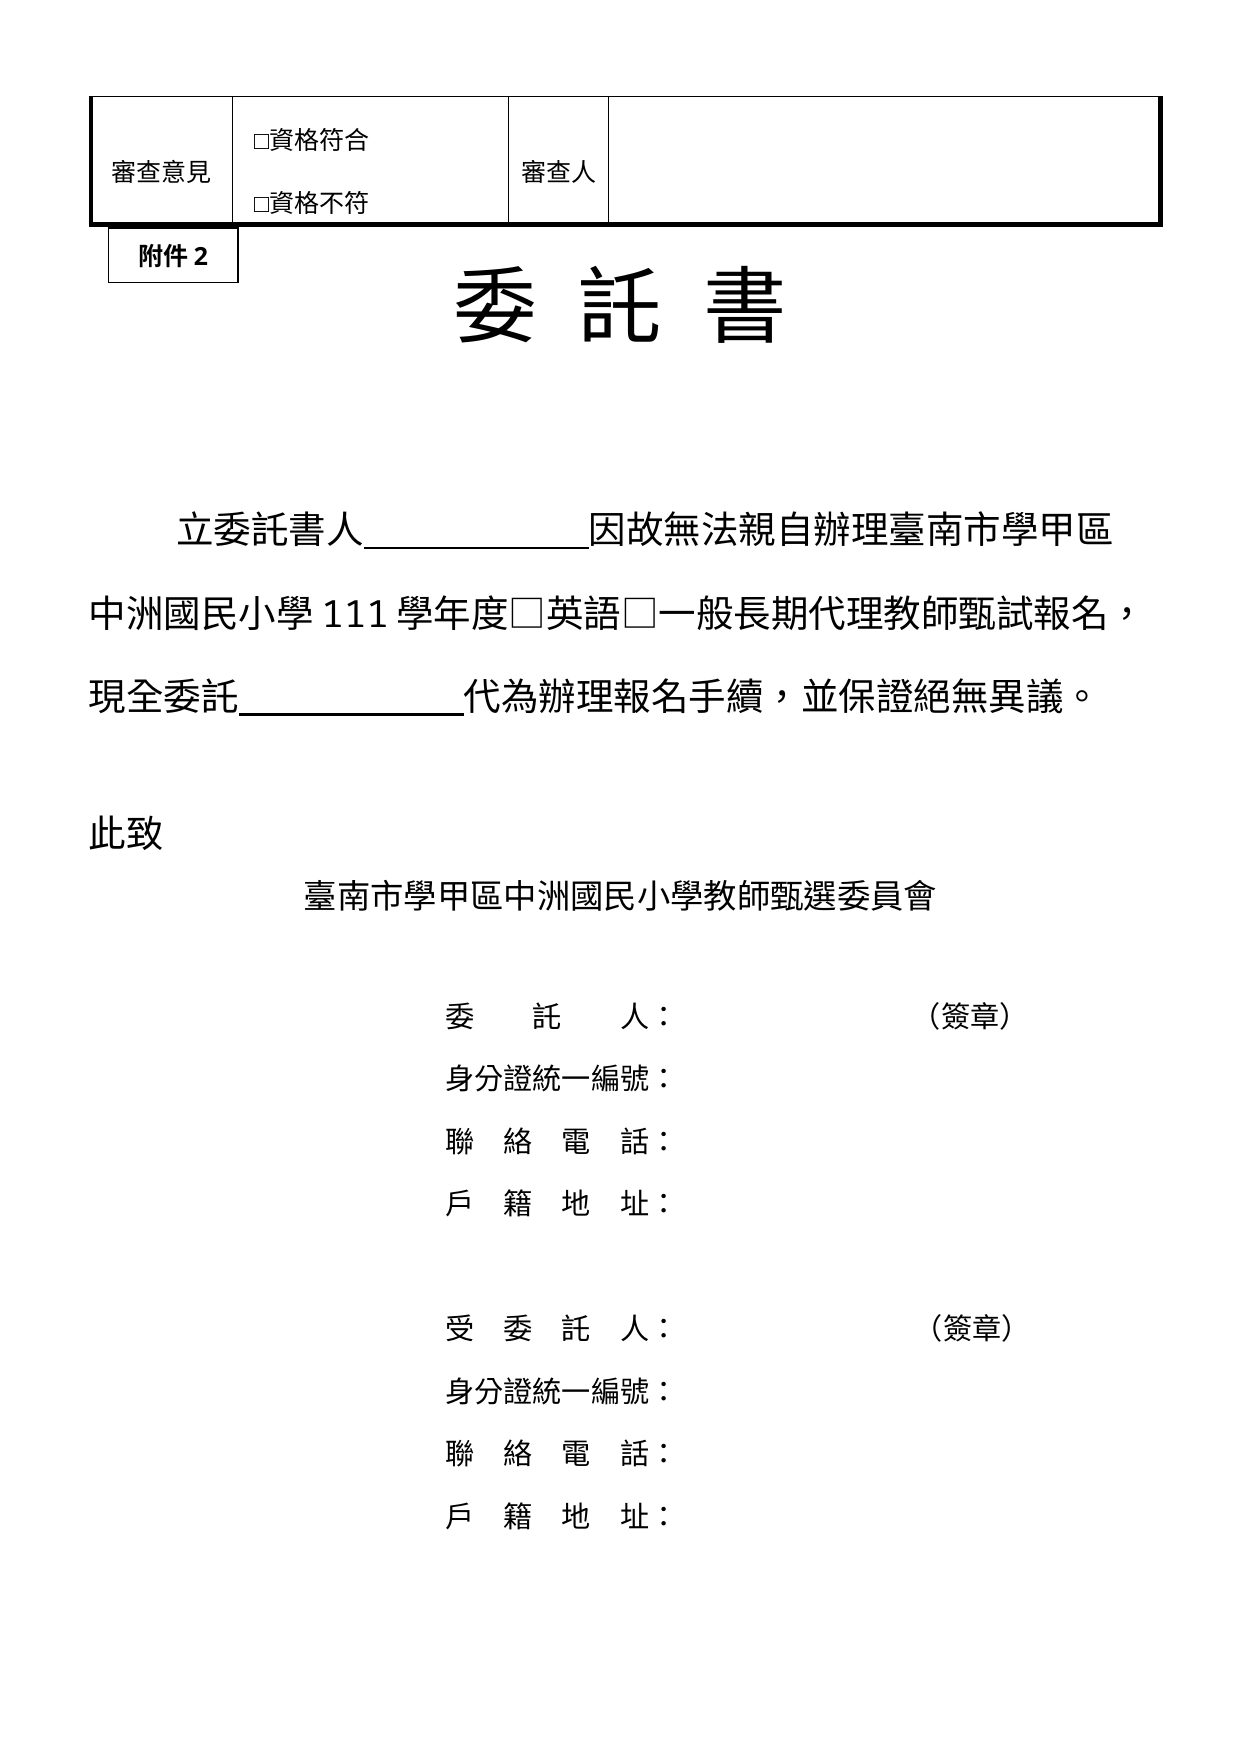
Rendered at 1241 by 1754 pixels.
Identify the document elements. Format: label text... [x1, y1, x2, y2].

text 受 委 託 人： （簽章） [439, 1289, 1152, 1352]
text 委 託 人： （簽章） [439, 977, 1152, 1039]
text 戶 籍 地 址： [439, 1477, 1152, 1539]
text 附件2 [124, 236, 222, 272]
text 身分證統一編號： [439, 1352, 1152, 1414]
text 聯 絡 電 話： [439, 1102, 1152, 1164]
text 立委託書人 因故無法親自辦理臺南市學甲區 [89, 477, 1152, 560]
text 委 託 書 [89, 227, 1152, 352]
text 聯 絡 電 話： [439, 1414, 1152, 1477]
text 戶 籍 地 址： [439, 1164, 1152, 1227]
table_cell [609, 97, 1158, 222]
table_cell 審查意見 [93, 97, 232, 222]
table_cell 審查人 [509, 97, 608, 222]
text 臺南市學甲區中洲國民小學教師甄選委員會 [89, 852, 1152, 914]
text 中洲國民小學111學年度□英語□一般長期代理教師甄試報名，現全委託 代為辦理報名手續，並保證絕無異議。 [89, 560, 1152, 727]
table_cell □資格符合 □資格不符 [233, 97, 508, 222]
text 此致 [89, 789, 1152, 852]
text 身分證統一編號： [439, 1039, 1152, 1102]
